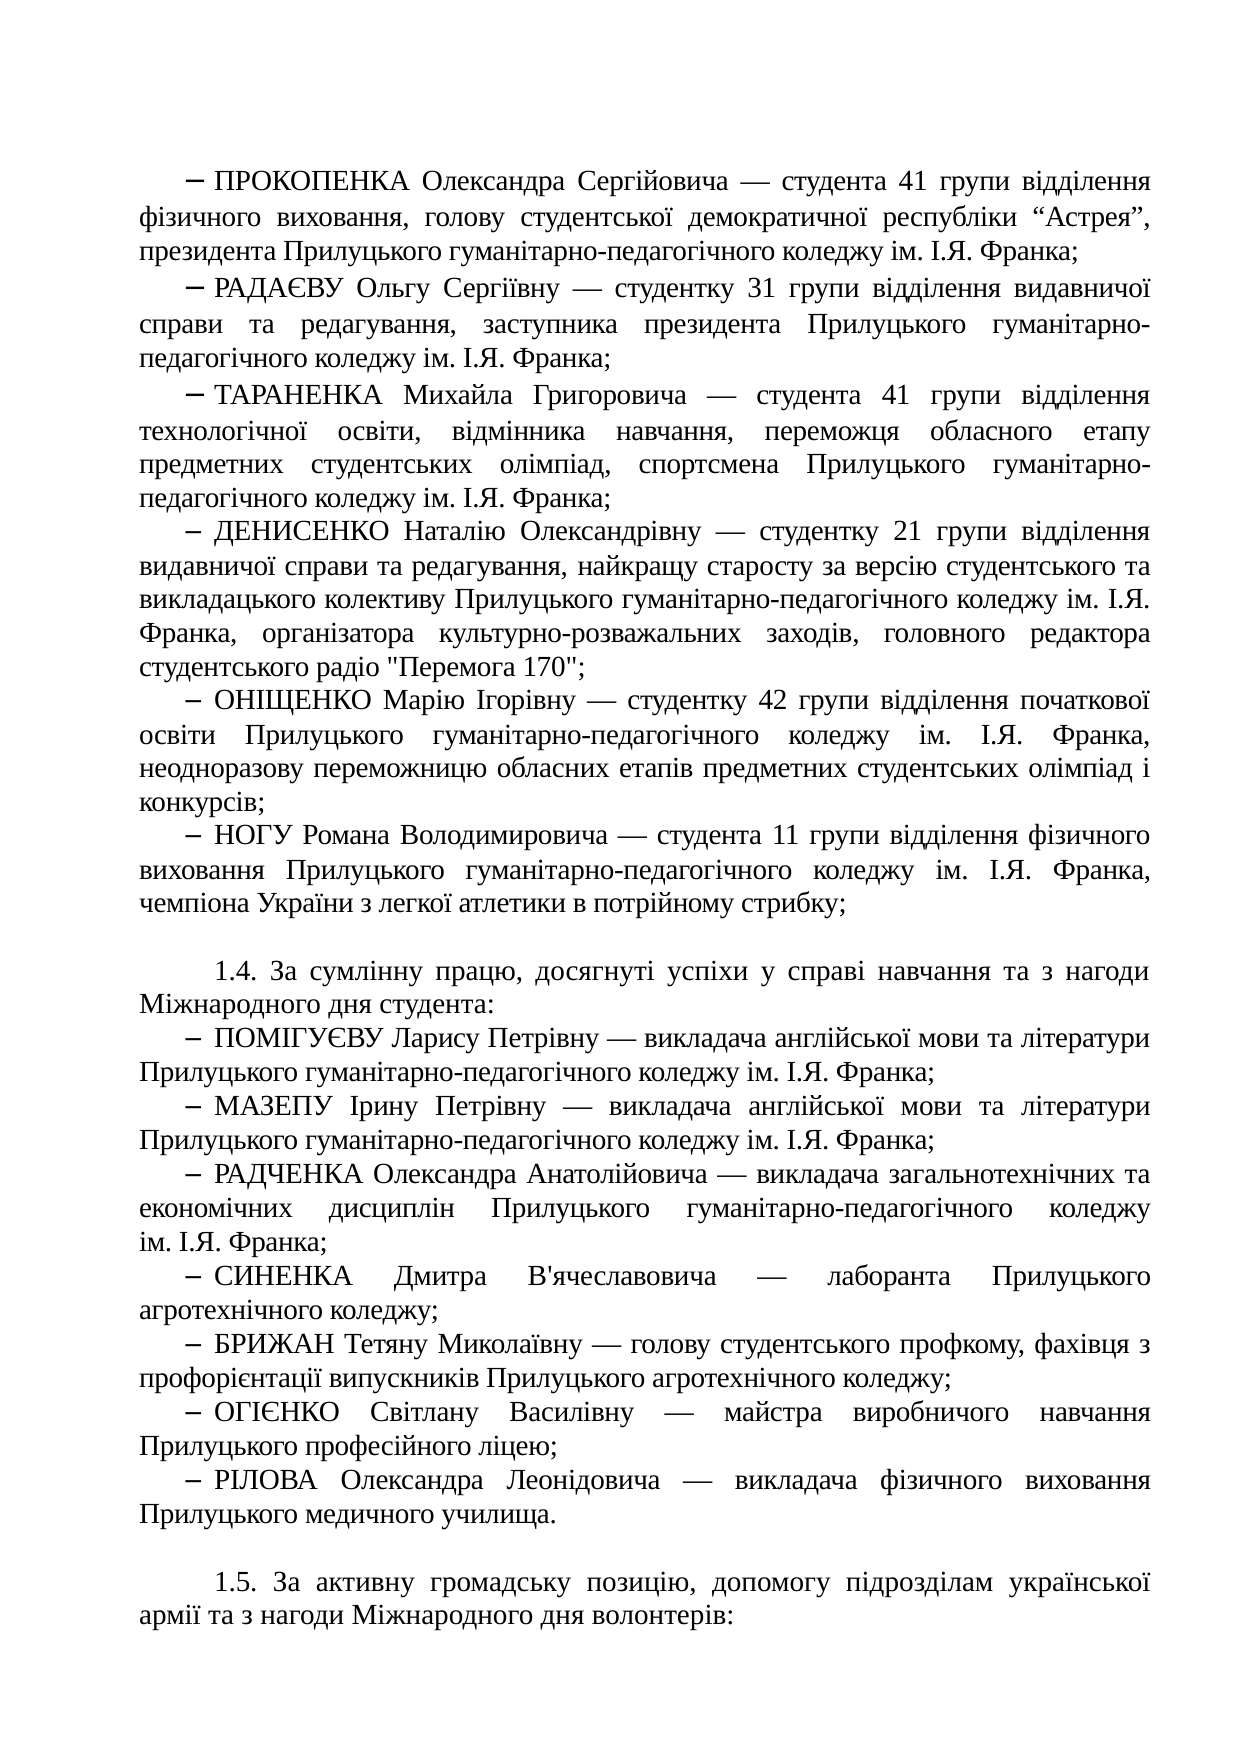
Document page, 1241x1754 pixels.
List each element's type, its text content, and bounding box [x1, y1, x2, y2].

list ОГІЄНКО Світлану Василівну — майстра виробничого навчання Прилуцького професійного ліцею; [139, 1394, 1151, 1462]
list ПОМІГУЄВУ Ларису Петрівну — викладача англійської мови та літератури Прилуцького гуманітарно-педагогічного коледжу ім. І.Я. Франка; [139, 1020, 1151, 1088]
list ДЕНИСЕНКО Наталію Олександрівну — студентку 21 групи відділення видавничої справи та редагування, найкращу старосту за версію студентського та викладацького колективу Прилуцького гуманітарно-педагогічного коледжу ім. І.Я. Франка, організатора культурно-розважальних заходів, головного редактора студентського радіо "Перемога 170"; [139, 513, 1151, 682]
list РАДАЄВУ Ольгу Сергіївну — студентку 31 групи відділення видавничої справи та редагування, заступника президента Прилуцького гуманітарно-педагогічного коледжу ім. І.Я. Франка; [139, 266, 1151, 373]
list НОГУ Романа Володимировича — студента 11 групи відділення фізичного виховання Прилуцького гуманітарно-педагогічного коледжу ім. І.Я. Франка, чемпіона України з легкої атлетики в потрійному стрибку; [139, 817, 1151, 919]
list РАДЧЕНКА Олександра Анатолійовича — викладача загальнотехнічних та економічних дисциплін Прилуцького гуманітарно-педагогічного коледжу ім. І.Я. Франка; [139, 1156, 1151, 1258]
list БРИЖАН Тетяну Миколаївну — голову студентського профкому, фахівця з профорієнтації випускників Прилуцького агротехнічного коледжу; [139, 1326, 1151, 1394]
list РІЛОВА Олександра Леонідовича — викладача фізичного виховання Прилуцького медичного училища. [139, 1462, 1151, 1530]
list ОНІЩЕНКО Марію Ігорівну — студентку 42 групи відділення початкової освіти Прилуцького гуманітарно-педагогічного коледжу ім. І.Я. Франка, неодноразову переможницю обласних етапів предметних студентських олімпіад і конкурсів; [139, 682, 1151, 817]
text 1.5. За активну громадську позицію, допомогу підрозділам української армії та з нагоди Міжнародного дня волонтерів: [139, 1564, 1151, 1631]
list МАЗЕПУ Ірину Петрівну — викладача англійської мови та літератури Прилуцького гуманітарно-педагогічного коледжу ім. І.Я. Франка; [139, 1088, 1151, 1156]
list СИНЕНКА Дмитра В'ячеславовича — лаборанта Прилуцького агротехнічного коледжу; [139, 1258, 1151, 1326]
text 1.4. За сумлінну працю, досягнуті успіхи у справі навчання та з нагоди Міжнародного дня студента: [139, 953, 1151, 1020]
list ТАРАНЕНКА Михайла Григоровича — студента 41 групи відділення технологічної освіти, відмінника навчання, переможця обласного етапу предметних студентських олімпіад, спортсмена Прилуцького гуманітарно-педагогічного коледжу ім. І.Я. Франка; [139, 373, 1151, 513]
list ПРОКОПЕНКА Олександра Сергійовича — студента 41 групи відділення фізичного виховання, голову студентської демократичної республіки “Астрея”, президента Прилуцького гуманітарно-педагогічного коледжу ім. І.Я. Франка; [139, 160, 1151, 266]
